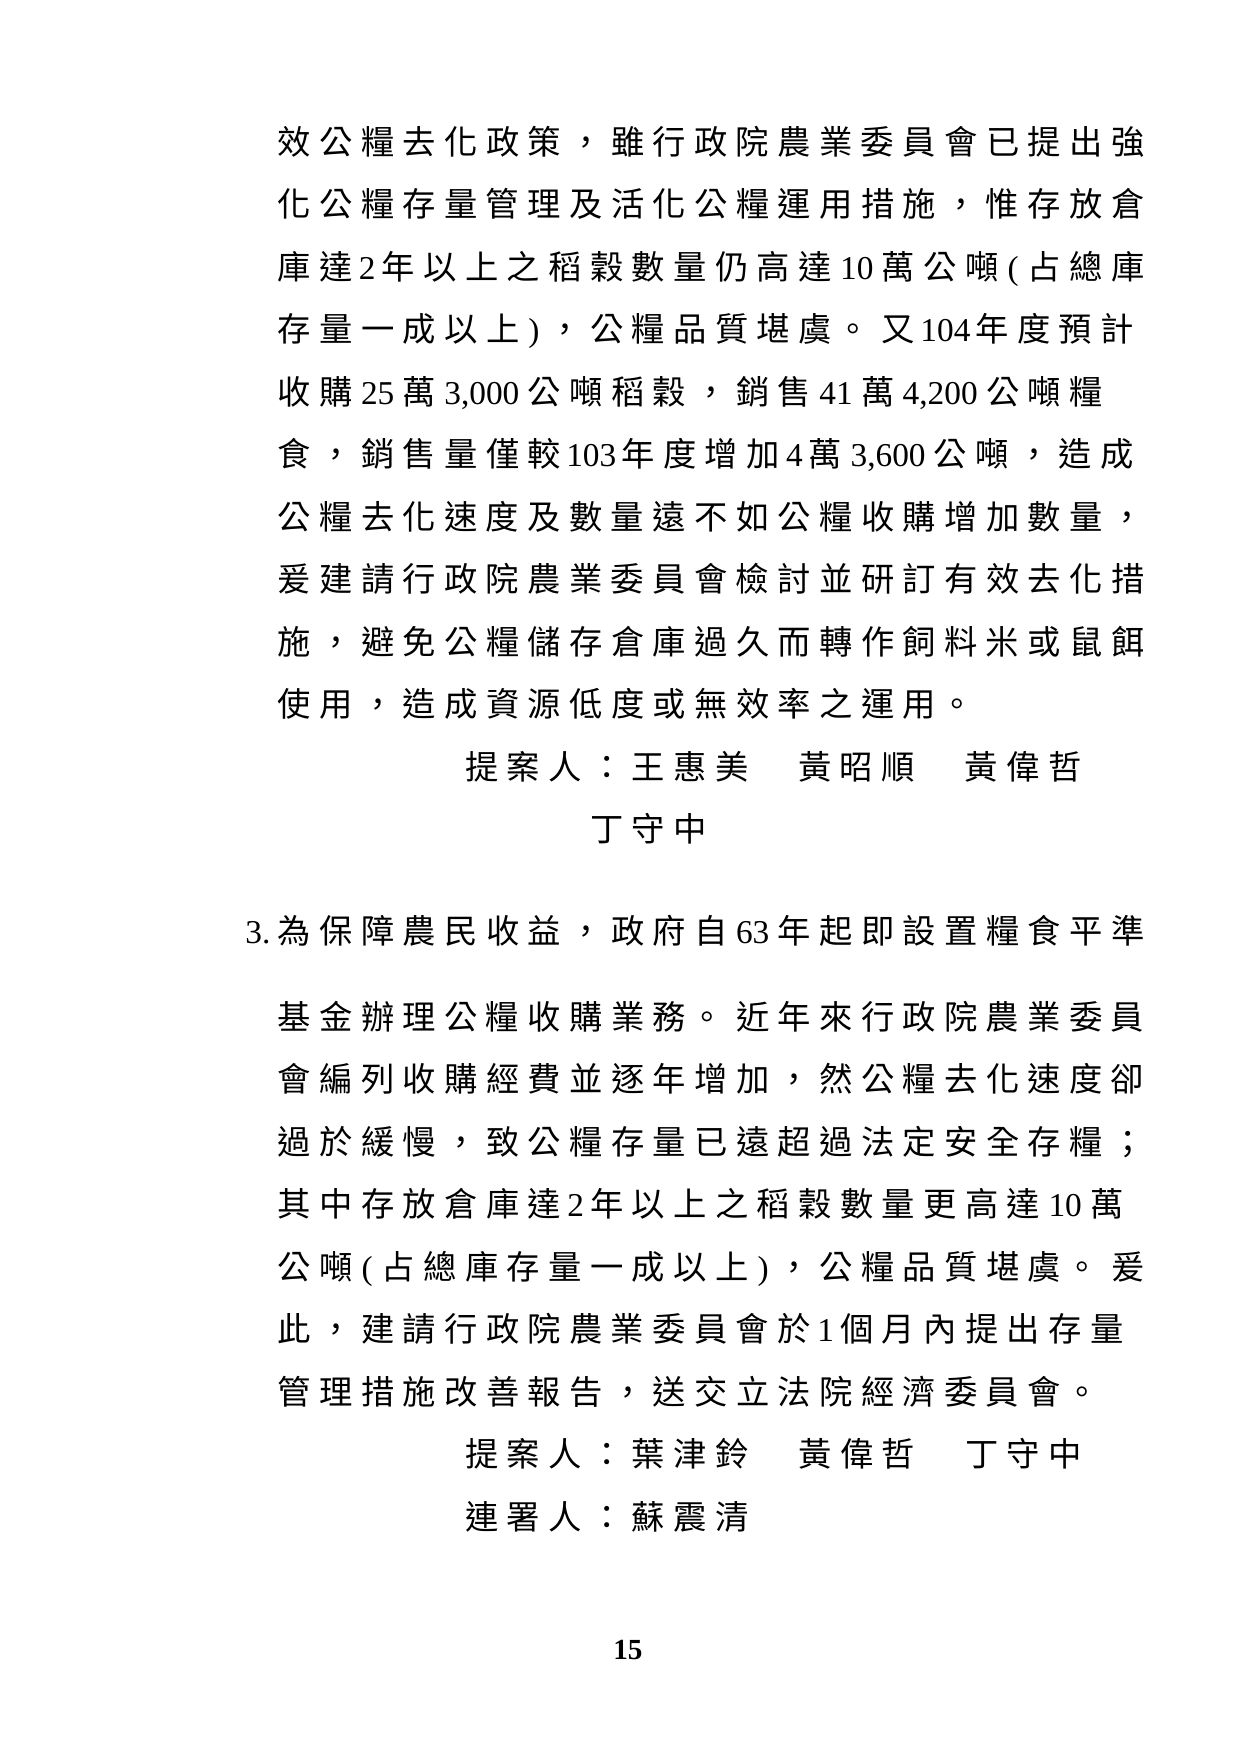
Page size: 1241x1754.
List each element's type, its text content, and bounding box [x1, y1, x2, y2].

text 提案人：王惠美 黃昭順 黃偉哲 丁守中 [451, 723, 1150, 848]
text 連署人：蘇震清 [451, 1473, 1150, 1536]
text 提案人：葉津鈴 黃偉哲 丁守中 [451, 1411, 1150, 1473]
text 效公糧去化政策，雖行政院農業委員會已提出強化公糧存量管理及活化公糧運用措施，惟存放倉庫達2年以上之稻穀數量仍高達10萬公噸(占總庫存量一成以上)，公糧品質堪虞。又104年度預計收購25萬3,000公噸稻穀，銷售41萬4,200公噸糧食，銷售量僅較103年度增加4萬3,600公噸，造成公糧去化速度及數量遠不如公糧收購增加數量，爰建請行政院農業委員會檢討並研訂有效去化措施，避免公糧儲存倉庫過久而轉作飼料米或鼠餌使用，造成資源低度或無效率之運用。 [238, 98, 1150, 723]
text 3.為保障農民收益，政府自63年起即設置糧食平準基金辦理公糧收購業務。近年來行政院農業委員會編列收購經費並逐年增加，然公糧去化速度卻過於緩慢，致公糧存量已遠超過法定安全存糧；其中存放倉庫達2年以上之稻穀數量更高達10萬公噸(占總庫存量一成以上)，公糧品質堪虞。爰此，建請行政院農業委員會於1個月內提出存量管理措施改善報告，送交立法院經濟委員會。 [238, 848, 1150, 1411]
